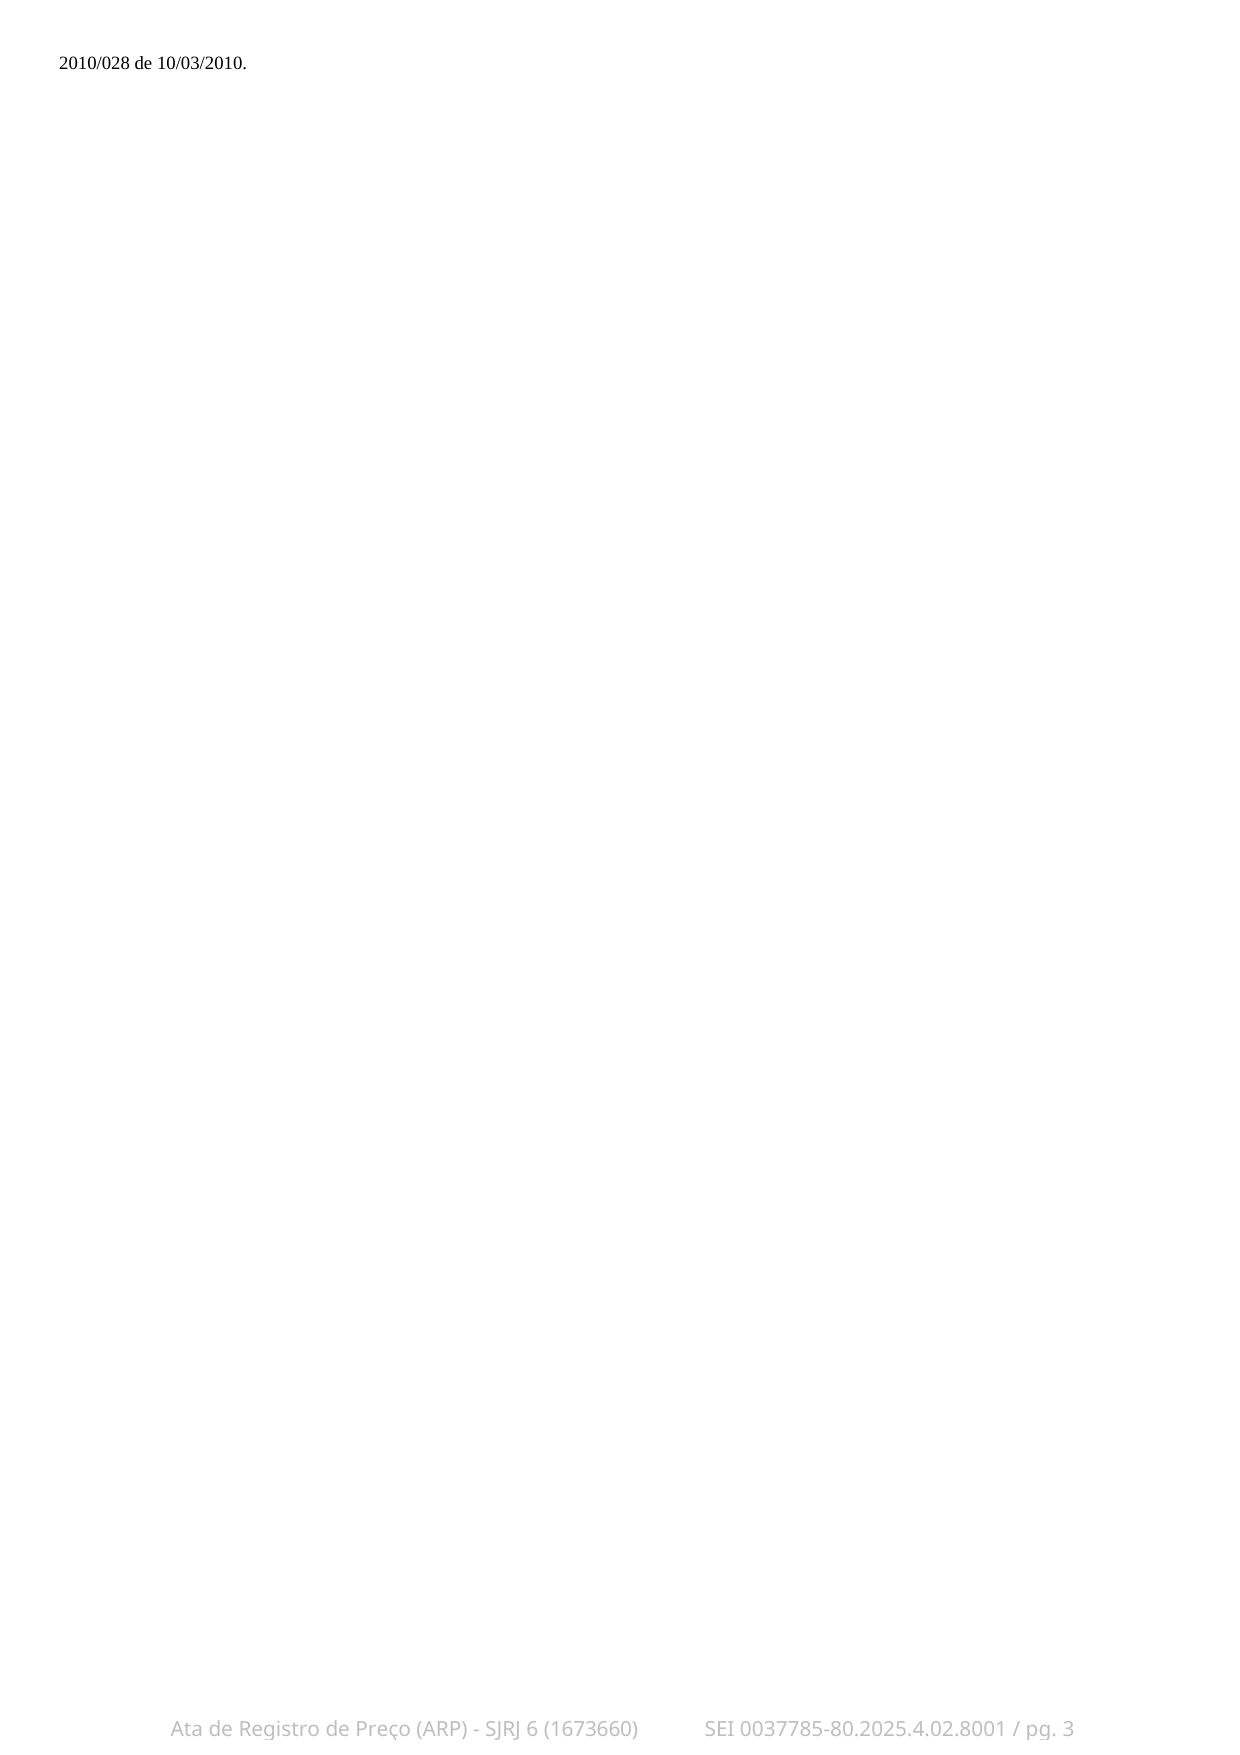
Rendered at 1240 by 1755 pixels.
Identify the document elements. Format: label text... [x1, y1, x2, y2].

list 2010/028 de 10/03/2010. [59, 52, 1170, 74]
